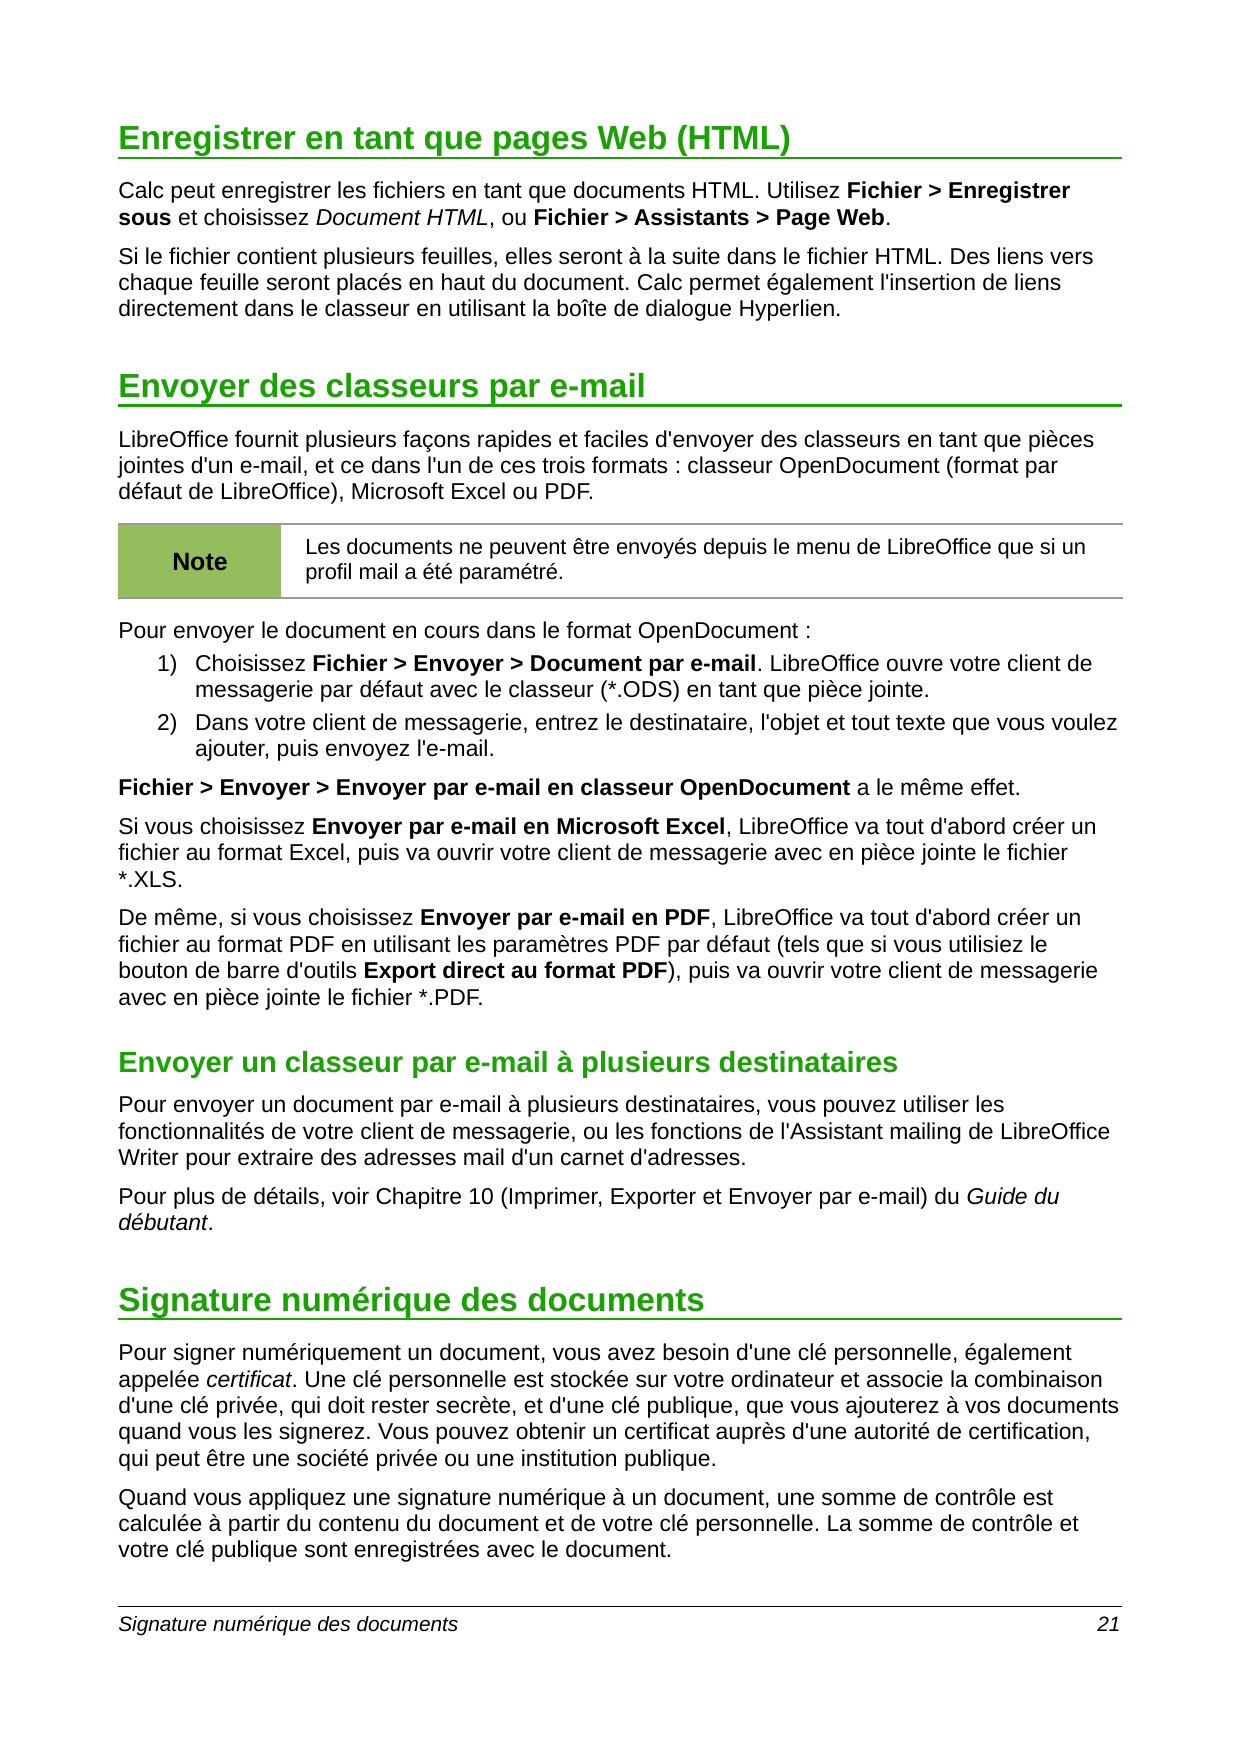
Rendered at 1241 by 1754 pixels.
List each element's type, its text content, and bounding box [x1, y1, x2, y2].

subtitle Envoyer un classeur par e-mail à plusieurs destinataires [118, 1045, 1122, 1079]
text Pour envoyer un document par e-mail à plusieurs destinataires, vous pouvez utiliser les fonctionnalités de votre client de messagerie, ou les fonctions de l'Assistant mailing de LibreOffice Writer pour extraire des adresses mail d'un carnet d'adresses. [118, 1091, 1122, 1170]
list Pour envoyer le document en cours dans le format OpenDocument : [118, 617, 1122, 643]
text Si vous choisissez Envoyer par e-mail en Microsoft Excel, LibreOffice va tout d'abord créer un fichier au format Excel, puis va ouvrir votre client de messagerie avec en pièce jointe le fichier *.XLS. [118, 813, 1122, 892]
table_header Note [118, 525, 281, 597]
text LibreOffice fournit plusieurs façons rapides et faciles d'envoyer des classeurs en tant que pièces jointes d'un e-mail, et ce dans l'un de ces trois formats : classeur OpenDocument (format par défaut de LibreOffice), Microsoft Excel ou PDF. [118, 426, 1122, 504]
text De même, si vous choisissez Envoyer par e-mail en PDF, LibreOffice va tout d'abord créer un fichier au format PDF en utilisant les paramètres PDF par défaut (tels que si vous utilisiez le bouton de barre d'outils Export direct au format PDF), puis va ouvrir votre client de messagerie avec en pièce jointe le fichier *.PDF. [118, 904, 1122, 1010]
subtitle Enregistrer en tant que pages Web (HTML) [118, 118, 1122, 157]
text Fichier > Envoyer > Envoyer par e-mail en classeur OpenDocument a le même effet. [118, 774, 1122, 800]
text Pour plus de détails, voir Chapitre 10 (Imprimer, Exporter et Envoyer par e-mail) du Guide du débutant. [118, 1183, 1122, 1236]
text Si le fichier contient plusieurs feuilles, elles seront à la suite dans le fichier HTML. Des liens vers chaque feuille seront placés en haut du document. Calc permet également l'insertion de liens directement dans le classeur en utilisant la boîte de dialogue Hyperlien. [118, 243, 1122, 322]
text Calc peut enregistrer les fichiers en tant que documents HTML. Utilisez Fichier > Enregistrer sous et choisissez Document HTML, ou Fichier > Assistants > Page Web. [118, 177, 1122, 230]
subtitle Signature numérique des documents [118, 1280, 1122, 1318]
text Quand vous appliquez une signature numérique à un document, une somme de contrôle est calculée à partir du contenu du document et de votre clé personnelle. La somme de contrôle et votre clé publique sont enregistrées avec le document. [118, 1483, 1122, 1563]
list Choisissez Fichier > Envoyer > Document par e-mail. LibreOffice ouvre votre client de messagerie par défaut avec le classeur (*.ODS) en tant que pièce jointe. [177, 650, 1122, 702]
subtitle Envoyer des classeurs par e-mail [118, 366, 1122, 404]
table_header Les documents ne peuvent être envoyés depuis le menu de LibreOffice que si un profil mail a été paramétré. [281, 525, 1122, 597]
list Dans votre client de messagerie, entrez le destinataire, l'objet et tout texte que vous voulez ajouter, puis envoyez l'e-mail. [177, 709, 1122, 761]
text Pour signer numériquement un document, vous avez besoin d'une clé personnelle, également appelée certificat. Une clé personnelle est stockée sur votre ordinateur et associe la combinaison d'une clé privée, qui doit rester secrète, et d'une clé publique, que vous ajouterez à vos documents quand vous les signerez. Vous pouvez obtenir un certificat auprès d'une autorité de certification, qui peut être une société privée ou une institution publique. [118, 1339, 1122, 1471]
